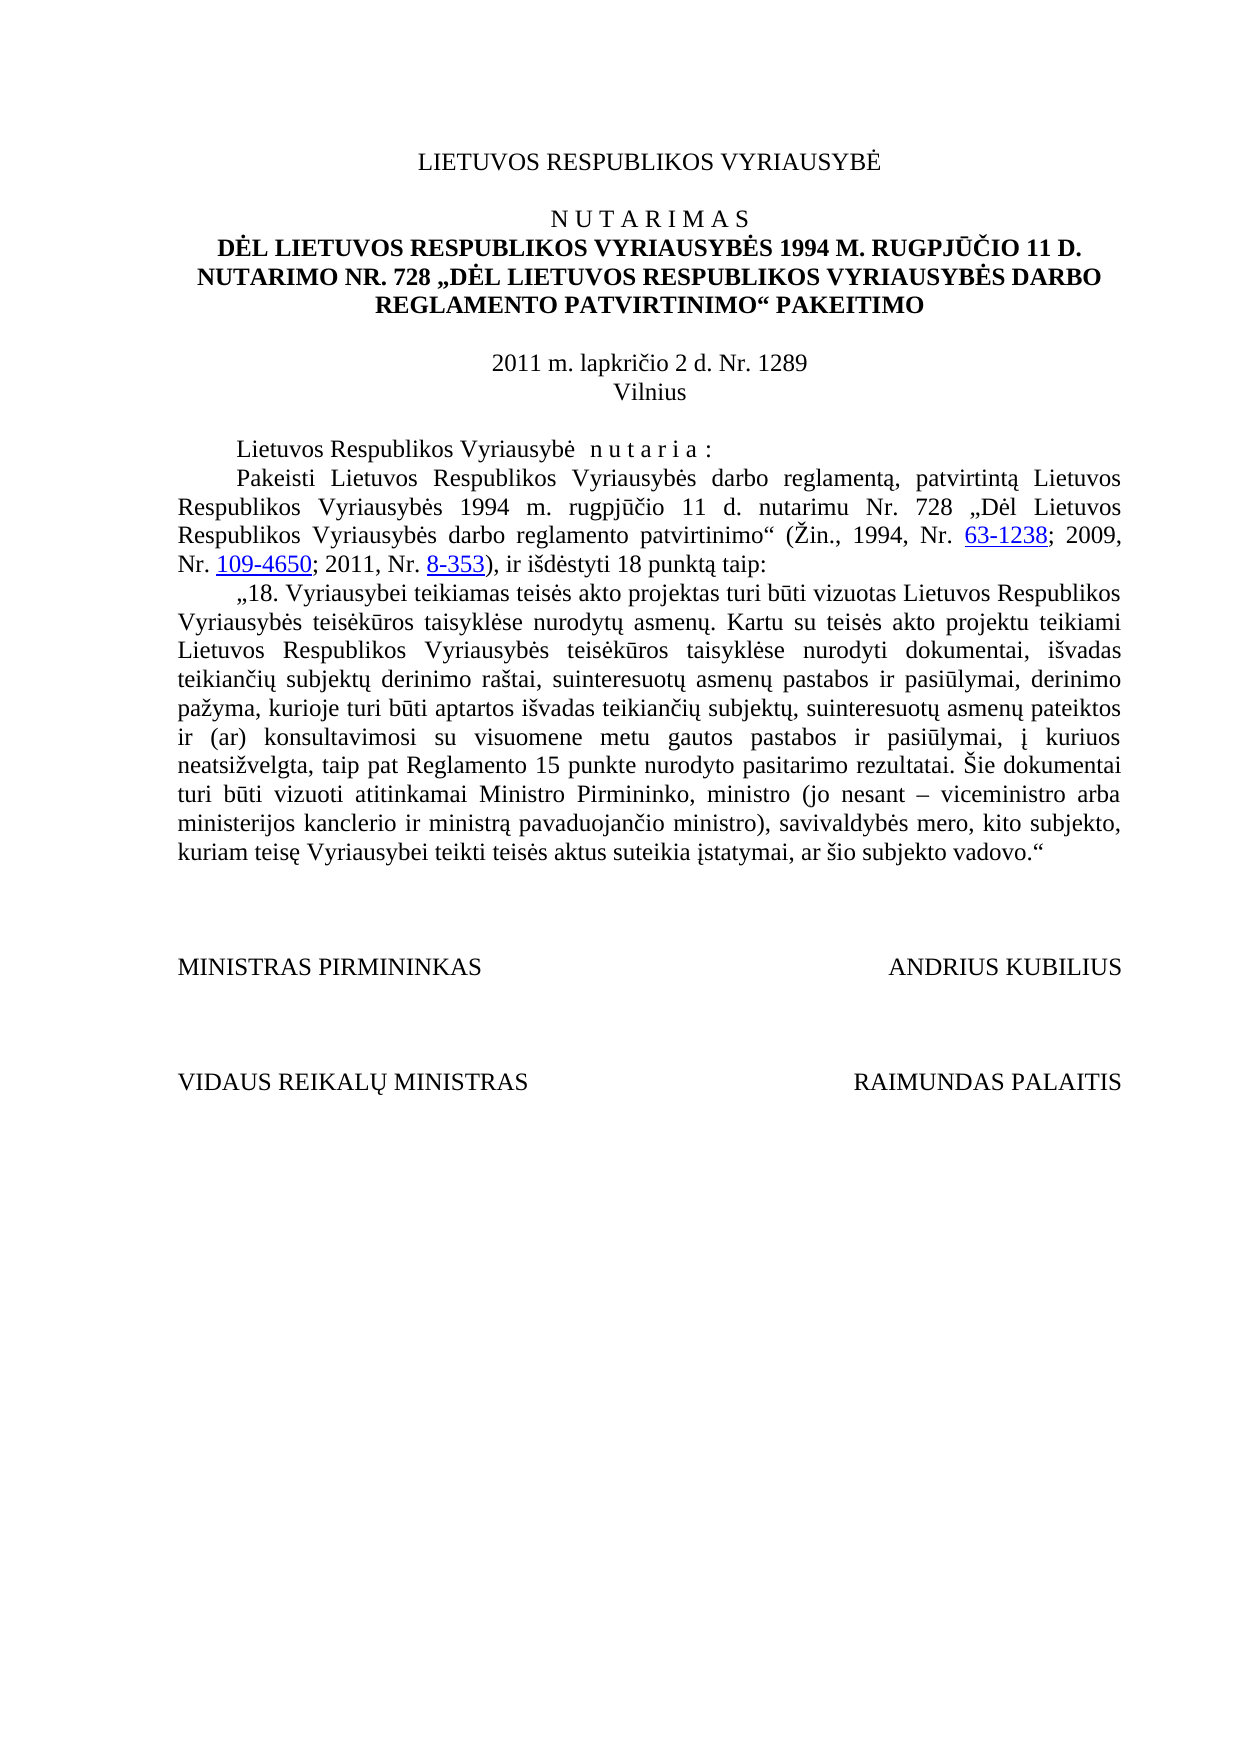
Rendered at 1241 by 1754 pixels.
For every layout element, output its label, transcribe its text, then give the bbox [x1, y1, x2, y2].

text Lietuvos Respublikos Vyriausybė [177, 147, 1122, 176]
text NUTARIMAS [177, 204, 1122, 233]
text MINISTRAS PIRMININKAS ANDRIUS KUBILIUS [177, 952, 1122, 981]
text Pakeisti Lietuvos Respublikos Vyriausybės darbo reglamentą, patvirtintą Lietuvos Respublikos Vyriausybės 1994 m. rugpjūčio 11 d. nutarimu Nr. 728 „Dėl Lietuvos Respublikos Vyriausybės darbo reglamento patvirtinimo“ (Žin., 1994, Nr. 63-1238; 2009, Nr. 109-4650; 2011, Nr. 8-353), ir išdėstyti 18 punktą taip: [177, 463, 1122, 578]
text DĖL Lietuvos Respublikos Vyriausybės 1994 m. rugpjūčio 11 d. nutarimo Nr. 728 „Dėl Lietuvos Respublikos Vyriausybės darbo reglamento patvirtinimo“ pakeitimo [177, 233, 1122, 319]
text VIDAUS REIKALŲ MINISTRAS RAIMUNDAS PALAITIS [177, 1067, 1122, 1096]
text Lietuvos Respublikos Vyriausybė nutaria: [177, 434, 1122, 463]
text Vilnius [177, 377, 1122, 406]
text 2011 m. lapkričio 2 d. Nr. 1289 [177, 348, 1122, 377]
text „18. Vyriausybei teikiamas teisės akto projektas turi būti vizuotas Lietuvos Respublikos Vyriausybės teisėkūros taisyklėse nurodytų asmenų. Kartu su teisės akto projektu teikiami Lietuvos Respublikos Vyriausybės teisėkūros taisyklėse nurodyti dokumentai, išvadas teikiančių subjektų derinimo raštai, suinteresuotų asmenų pastabos ir pasiūlymai, derinimo pažyma, kurioje turi būti aptartos išvadas teikiančių subjektų, suinteresuotų asmenų pateiktos ir (ar) konsultavimosi su visuomene metu gautos pastabos ir pasiūlymai, į kuriuos neatsižvelgta, taip pat Reglamento 15 punkte nurodyto pasitarimo rezultatai. Šie dokumentai turi būti vizuoti atitinkamai Ministro Pirmininko, ministro (jo nesant – viceministro arba ministerijos kanclerio ir ministrą pavaduojančio ministro), savivaldybės mero, kito subjekto, kuriam teisę Vyriausybei teikti teisės aktus suteikia įstatymai, ar šio subjekto vadovo.“ [177, 578, 1122, 866]
